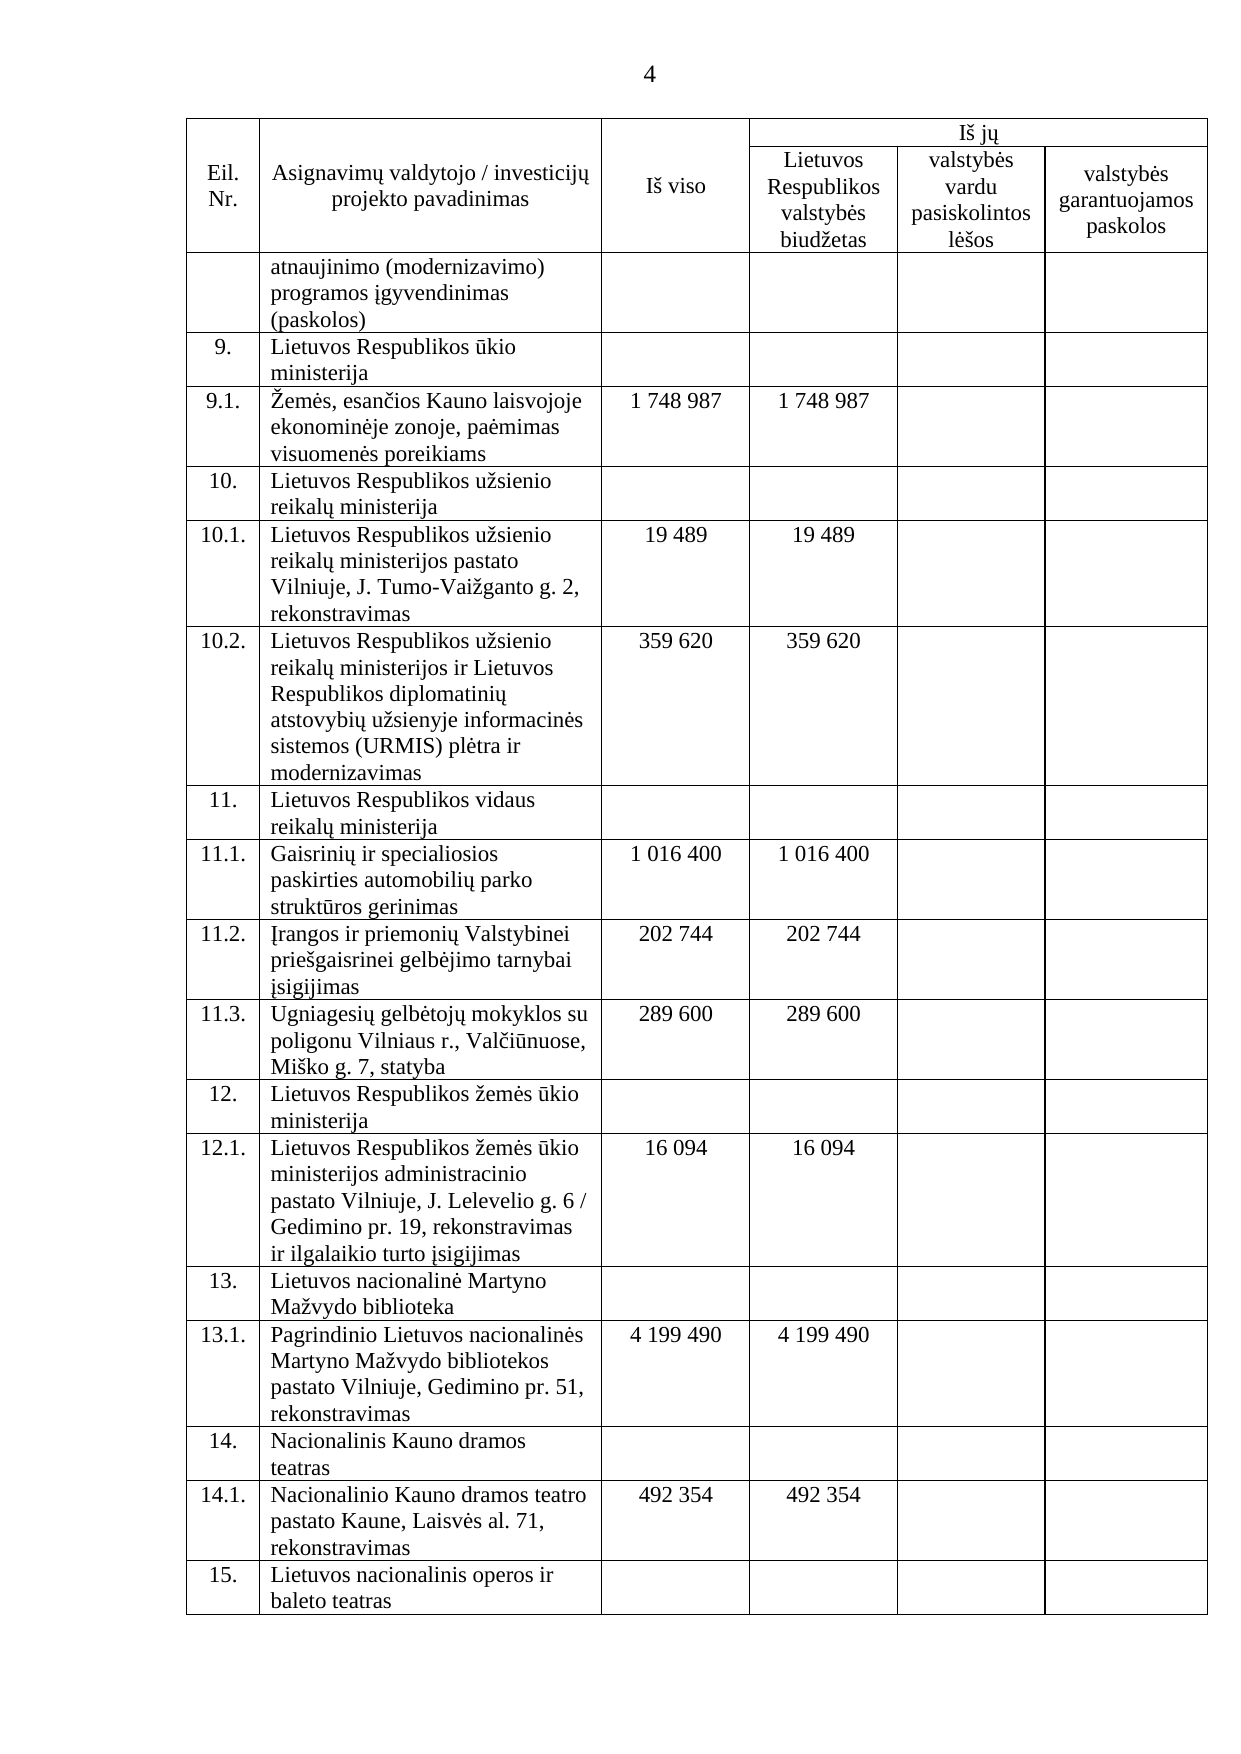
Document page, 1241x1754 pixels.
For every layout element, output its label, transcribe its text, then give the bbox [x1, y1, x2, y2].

table_cell [898, 1267, 1044, 1320]
table_cell [1046, 627, 1207, 785]
table_cell 11. [187, 786, 259, 839]
table_cell 1 016 400 [750, 840, 897, 919]
table_header Asignavimų valdytojo / investicijų projekto pavadinimas [260, 119, 601, 252]
table_cell 14.1. [187, 1481, 259, 1560]
table_cell Ugniagesių gelbėtojų mokyklos su poligonu Vilniaus r., Valčiūnuose, Miško g. 7, statyba [260, 1000, 601, 1079]
table_cell 16 094 [602, 1134, 749, 1266]
table_cell [187, 253, 259, 332]
table_cell 289 600 [750, 1000, 897, 1079]
table_cell [602, 253, 749, 332]
table_cell [898, 627, 1044, 785]
table_cell Lietuvos nacionalinis operos ir baleto teatras [260, 1561, 601, 1614]
table_header Iš jų [750, 119, 1207, 146]
table_cell 11.2. [187, 920, 259, 999]
table_cell [602, 467, 749, 520]
table_cell [898, 786, 1044, 839]
table_cell [602, 1080, 749, 1133]
table_cell 16 094 [750, 1134, 897, 1266]
table_cell [898, 1000, 1044, 1079]
table_cell valstybės vardu pasiskolintos lėšos [898, 147, 1044, 252]
table_cell 11.1. [187, 840, 259, 919]
table_cell 359 620 [750, 627, 897, 785]
table_cell 1 748 987 [602, 387, 749, 466]
table_cell valstybės garantuojamos paskolos [1046, 147, 1207, 252]
table_cell 19 489 [750, 521, 897, 626]
table_cell [1046, 1561, 1207, 1614]
table_cell 10. [187, 467, 259, 520]
table_cell [750, 786, 897, 839]
table_cell Lietuvos Respublikos valstybės biudžetas [750, 147, 897, 252]
table_cell [1046, 467, 1207, 520]
table_cell Gaisrinių ir specialiosios paskirties automobilių parko struktūros gerinimas [260, 840, 601, 919]
table_cell 202 744 [602, 920, 749, 999]
table_cell [750, 253, 897, 332]
table_cell [1046, 1000, 1207, 1079]
table_cell [750, 1267, 897, 1320]
table_cell [602, 786, 749, 839]
table_cell [750, 1561, 897, 1614]
table_cell [1046, 1080, 1207, 1133]
table_cell [898, 920, 1044, 999]
table_cell 4 199 490 [602, 1321, 749, 1426]
table_cell 10.1. [187, 521, 259, 626]
table_cell Žemės, esančios Kauno laisvojoje ekonominėje zonoje, paėmimas visuomenės poreikiams [260, 387, 601, 466]
table_cell Nacionalinio Kauno dramos teatro pastato Kaune, Laisvės al. 71, rekonstravimas [260, 1481, 601, 1560]
table_cell 359 620 [602, 627, 749, 785]
table_cell 10.2. [187, 627, 259, 785]
table_cell [1046, 521, 1207, 626]
table_cell 15. [187, 1561, 259, 1614]
table_cell [898, 1481, 1044, 1560]
table_cell Lietuvos Respublikos užsienio reikalų ministerija [260, 467, 601, 520]
table_cell [898, 1427, 1044, 1480]
table_cell 14. [187, 1427, 259, 1480]
table_cell Lietuvos nacionalinė Martyno Mažvydo biblioteka [260, 1267, 601, 1320]
table_header Iš viso [602, 119, 749, 252]
table_cell Lietuvos Respublikos užsienio reikalų ministerijos ir Lietuvos Respublikos diplomatinių atstovybių užsienyje informacinės sistemos (URMIS) plėtra ir modernizavimas [260, 627, 601, 785]
table_cell [898, 1134, 1044, 1266]
table_cell Lietuvos Respublikos ūkio ministerija [260, 333, 601, 386]
table_cell Nacionalinis Kauno dramos teatras [260, 1427, 601, 1480]
table_cell 9. [187, 333, 259, 386]
table_cell [1046, 333, 1207, 386]
table_cell 492 354 [750, 1481, 897, 1560]
table_cell 19 489 [602, 521, 749, 626]
table_cell 12. [187, 1080, 259, 1133]
table_cell [1046, 1427, 1207, 1480]
table_cell [602, 1427, 749, 1480]
table_cell Lietuvos Respublikos žemės ūkio ministerijos administracinio pastato Vilniuje, J. Lelevelio g. 6 / Gedimino pr. 19, rekonstravimas ir ilgalaikio turto įsigijimas [260, 1134, 601, 1266]
table_cell [1046, 1481, 1207, 1560]
table_cell [898, 333, 1044, 386]
table_cell [1046, 387, 1207, 466]
table_header Eil. Nr. [187, 119, 259, 252]
table_cell Lietuvos Respublikos vidaus reikalų ministerija [260, 786, 601, 839]
table_cell Lietuvos Respublikos užsienio reikalų ministerijos pastato Vilniuje, J. Tumo-Vaižganto g. 2, rekonstravimas [260, 521, 601, 626]
table_cell 13. [187, 1267, 259, 1320]
table_cell [750, 1080, 897, 1133]
table_cell 202 744 [750, 920, 897, 999]
table_cell [1046, 1134, 1207, 1266]
table_cell [1046, 840, 1207, 919]
table_cell [898, 253, 1044, 332]
table_cell [1046, 786, 1207, 839]
table_cell 11.3. [187, 1000, 259, 1079]
table_cell Įrangos ir priemonių Valstybinei priešgaisrinei gelbėjimo tarnybai įsigijimas [260, 920, 601, 999]
table_cell [750, 333, 897, 386]
table_cell [898, 467, 1044, 520]
table_cell 4 199 490 [750, 1321, 897, 1426]
table_cell [602, 333, 749, 386]
table_cell atnaujinimo (modernizavimo) programos įgyvendinimas (paskolos) [260, 253, 601, 332]
table_cell [898, 387, 1044, 466]
table_cell [1046, 1267, 1207, 1320]
table_cell Lietuvos Respublikos žemės ūkio ministerija [260, 1080, 601, 1133]
table_cell [898, 1080, 1044, 1133]
table_cell [750, 467, 897, 520]
table_cell 492 354 [602, 1481, 749, 1560]
table_cell [602, 1561, 749, 1614]
table_cell [898, 1561, 1044, 1614]
table_cell 1 748 987 [750, 387, 897, 466]
table_cell 1 016 400 [602, 840, 749, 919]
table_cell [1046, 920, 1207, 999]
table_cell 13.1. [187, 1321, 259, 1426]
table_cell [1046, 1321, 1207, 1426]
table_cell Pagrindinio Lietuvos nacionalinės Martyno Mažvydo bibliotekos pastato Vilniuje, Gedimino pr. 51, rekonstravimas [260, 1321, 601, 1426]
table_cell [750, 1427, 897, 1480]
table_cell [602, 1267, 749, 1320]
table_cell 12.1. [187, 1134, 259, 1266]
table_cell [898, 521, 1044, 626]
table_cell [898, 840, 1044, 919]
table_cell 289 600 [602, 1000, 749, 1079]
table_cell [1046, 253, 1207, 332]
table_cell 9.1. [187, 387, 259, 466]
table_cell [898, 1321, 1044, 1426]
